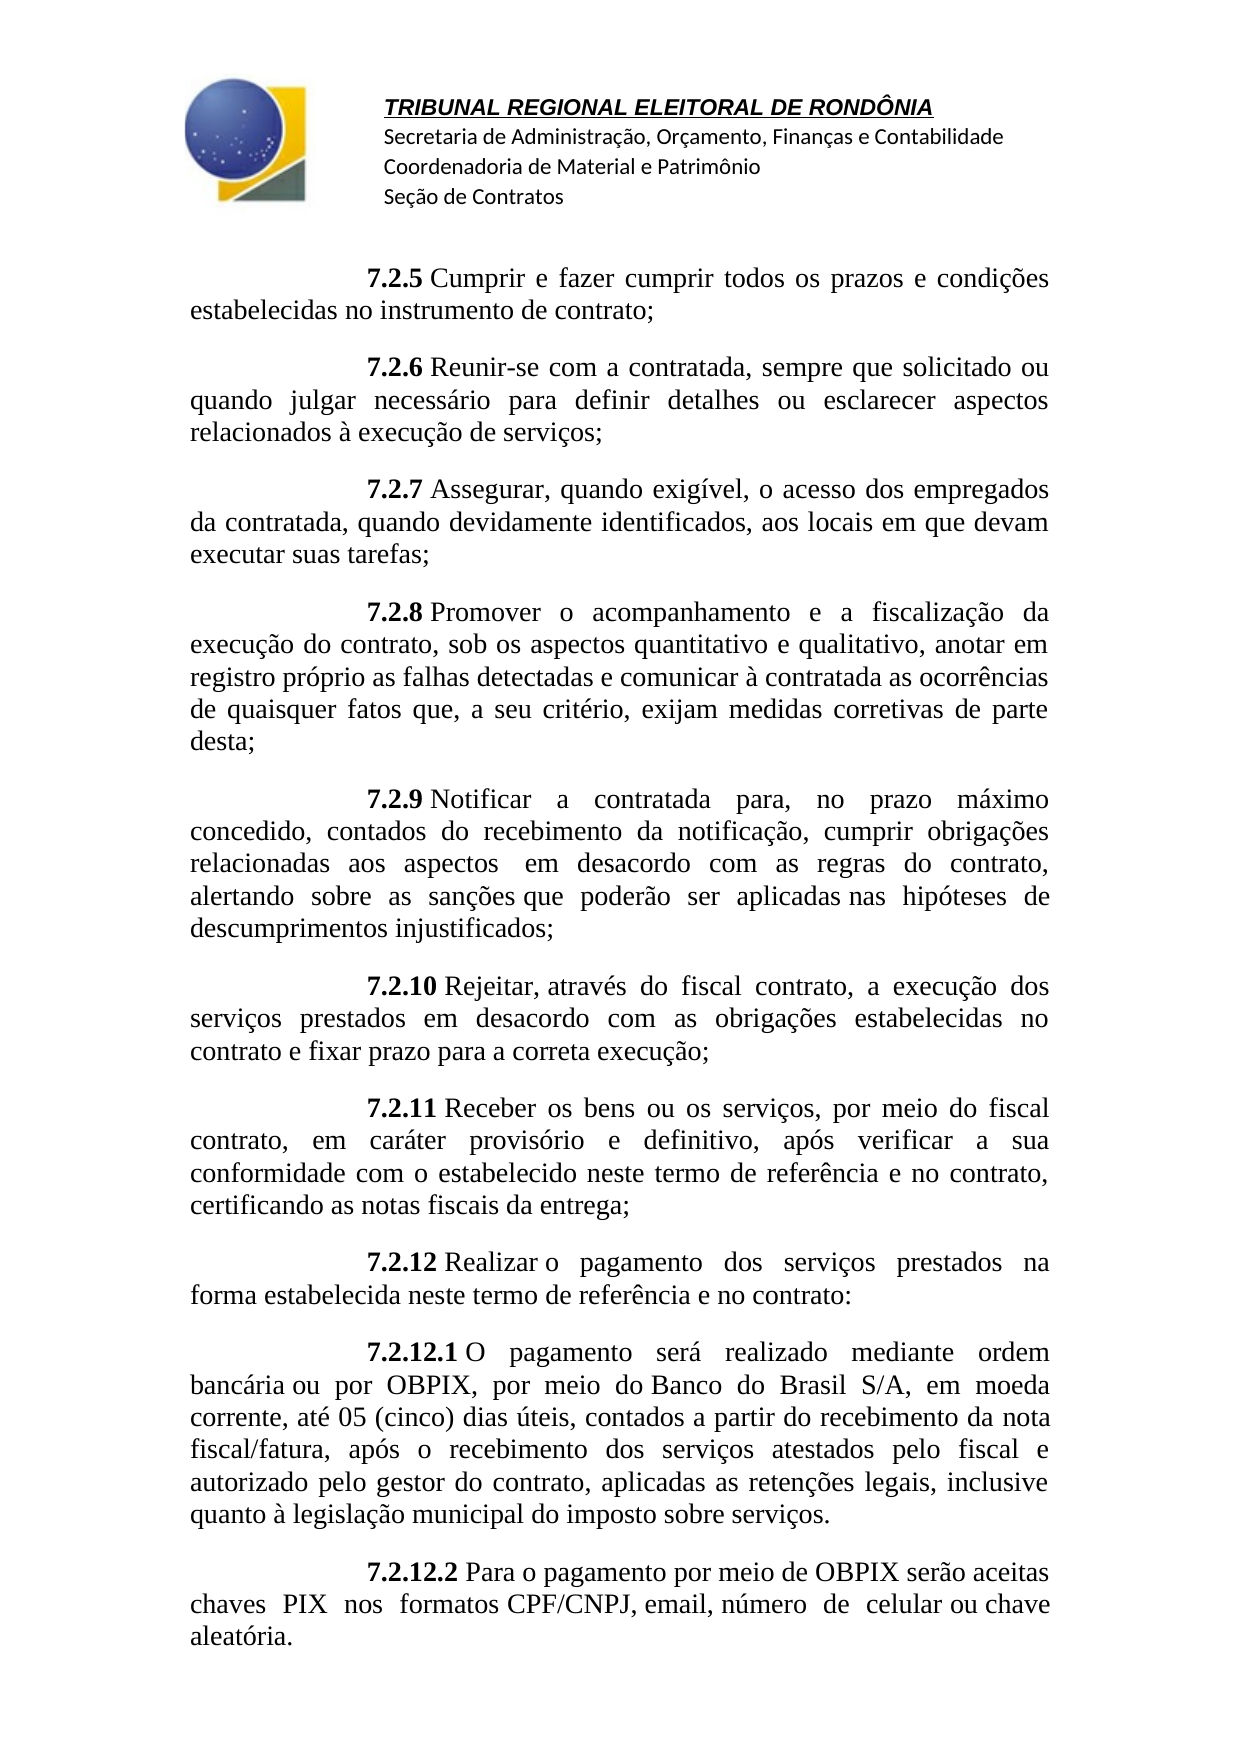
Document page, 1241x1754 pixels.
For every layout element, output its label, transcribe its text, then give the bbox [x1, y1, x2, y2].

text 7.2.5 Cumprir e fazer cumprir todos os prazos e condições estabelecidas no instrumento de contrato; [190, 261, 1051, 325]
text 7.2.9 Notificar a contratada para, no prazo máximo concedido, contados do recebimento da notificação, cumprir obrigações relacionadas aos aspectos em desacordo com as regras do contrato, alertando sobre as sanções que poderão ser aplicadas nas hipóteses de descumprimentos injustificados; [190, 782, 1051, 944]
text 7.2.12.2 Para o pagamento por meio de OBPIX serão aceitas chaves PIX nos formatos CPF/CNPJ, email, número de celular ou chave aleatória. [190, 1555, 1051, 1652]
text 7.2.8 Promover o acompanhamento e a fiscalização da execução do contrato, sob os aspectos quantitativo e qualitativo, anotar em registro próprio as falhas detectadas e comunicar à contratada as ocorrências de quaisquer fatos que, a seu critério, exijam medidas corretivas de parte desta; [190, 595, 1051, 757]
text 7.2.10 Rejeitar, através do fiscal contrato, a execução dos serviços prestados em desacordo com as obrigações estabelecidas no contrato e fixar prazo para a correta execução; [190, 969, 1051, 1066]
text 7.2.12 Realizar o pagamento dos serviços prestados na forma estabelecida neste termo de referência e no contrato: [190, 1246, 1051, 1310]
text 7.2.6 Reunir-se com a contratada, sempre que solicitado ou quando julgar necessário para definir detalhes ou esclarecer aspectos relacionados à execução de serviços; [190, 350, 1051, 448]
text 7.2.12.1 O pagamento será realizado mediante ordem bancária ou por OBPIX, por meio do Banco do Brasil S/A, em moeda corrente, até 05 (cinco) dias úteis, contados a partir do recebimento da nota fiscal/fatura, após o recebimento dos serviços atestados pelo fiscal e autorizado pelo gestor do contrato, aplicadas as retenções legais, inclusive quanto à legislação municipal do imposto sobre serviços. [190, 1335, 1051, 1530]
text 7.2.11 Receber os bens ou os serviços, por meio do fiscal contrato, em caráter provisório e definitivo, após verificar a sua conformidade com o estabelecido neste termo de referência e no contrato, certificando as notas fiscais da entrega; [190, 1091, 1051, 1221]
text 7.2.7 Assegurar, quando exigível, o acesso dos empregados da contratada, quando devidamente identificados, aos locais em que devam executar suas tarefas; [190, 473, 1051, 570]
